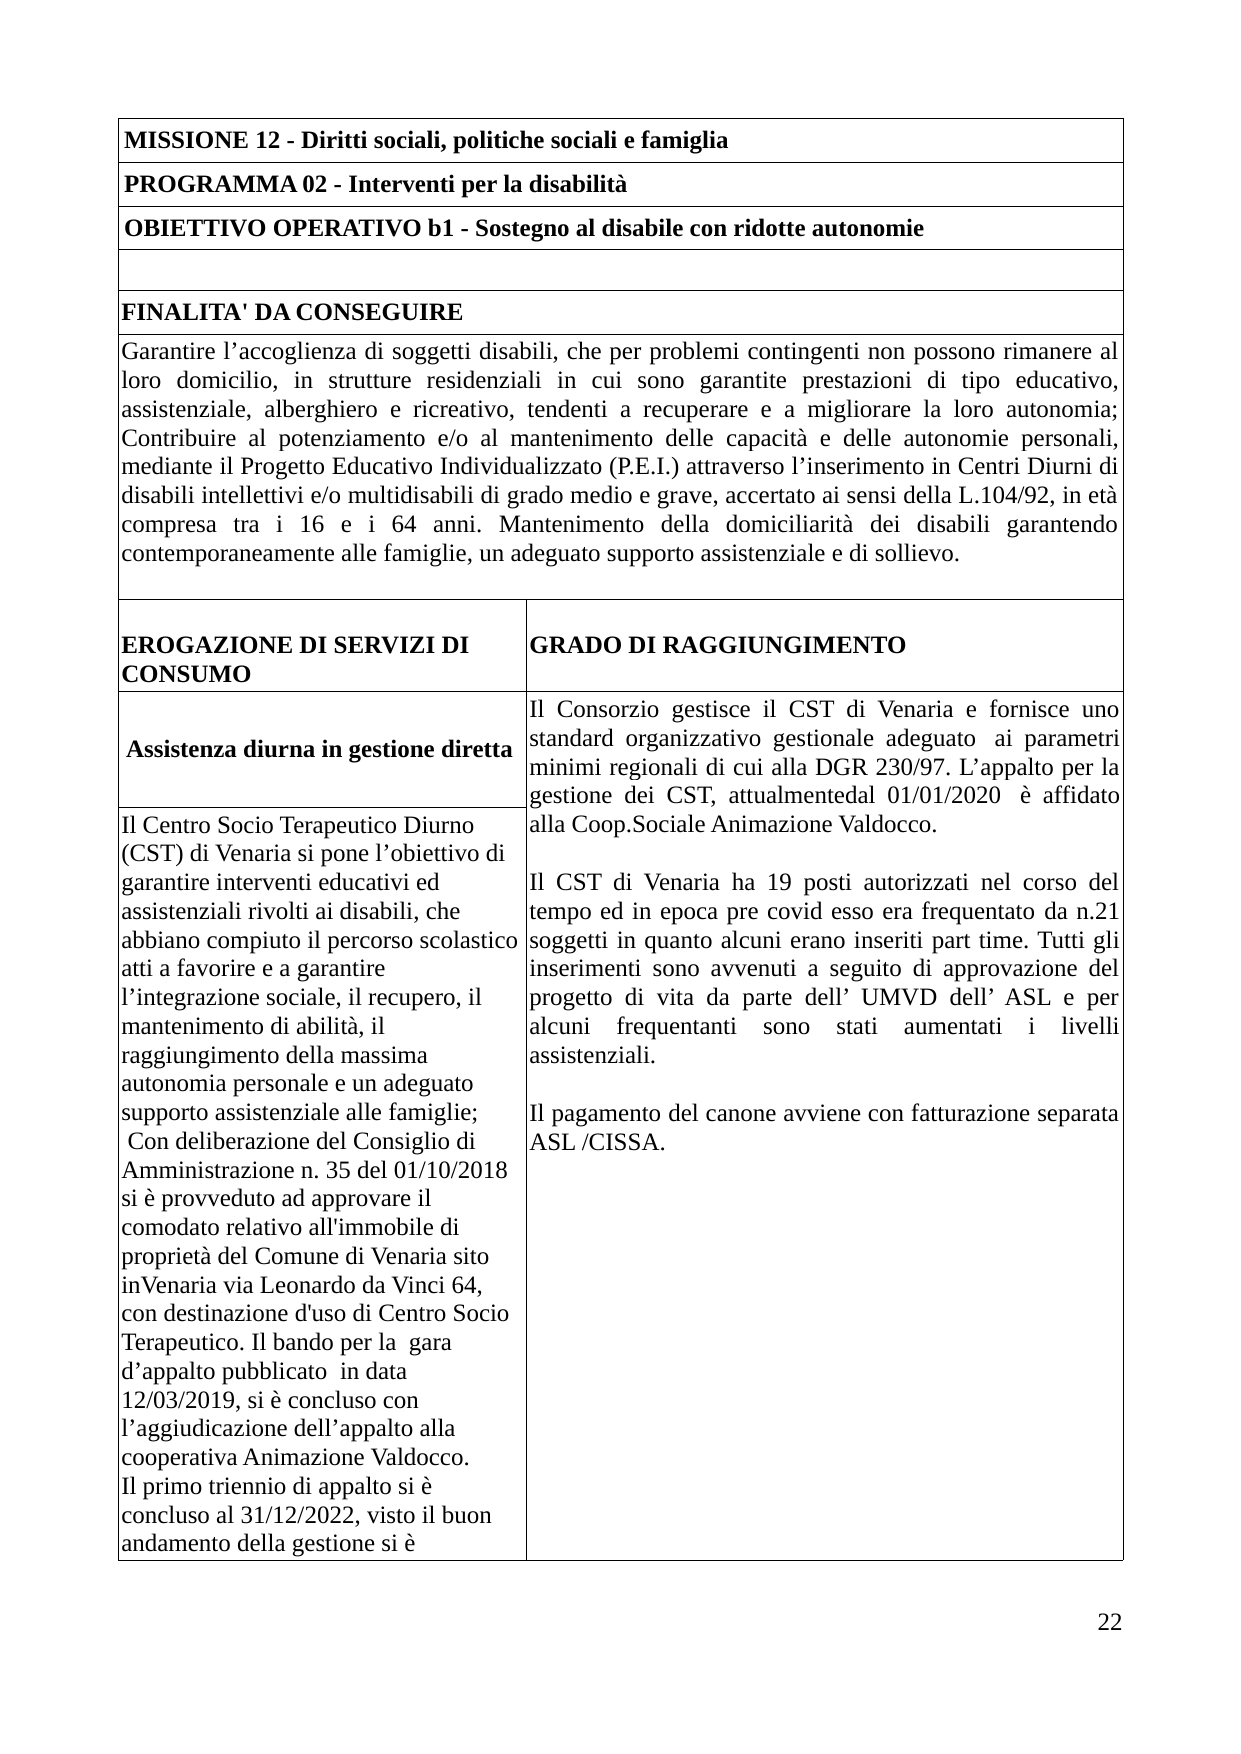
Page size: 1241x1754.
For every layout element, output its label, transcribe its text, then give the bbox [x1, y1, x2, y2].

table_cell FINALITA' DA CONSEGUIRE [119, 291, 1123, 333]
table_cell Garantire l’accoglienza di soggetti disabili, che per problemi contingenti non possono rimanere al loro domicilio, in strutture residenziali in cui sono garantite prestazioni di tipo educativo, assistenziale, alberghiero e ricreativo, tendenti a recuperare e a migliorare la loro autonomia; Contribuire al potenziamento e/o al mantenimento delle capacità e delle autonomie personali, mediante il Progetto Educativo Individualizzato (P.E.I.) attraverso l’inserimento in Centri Diurni di disabili intellettivi e/o multidisabili di grado medio e grave, accertato ai sensi della L.104/92, in età compresa tra i 16 e i 64 anni. Mantenimento della domiciliarità dei disabili garantendo contemporaneamente alle famiglie, un adeguato supporto assistenziale e di sollievo. [119, 335, 1123, 599]
table_cell OBIETTIVO OPERATIVO b1 - Sostegno al disabile con ridotte autonomie [119, 207, 1123, 249]
table_header MISSIONE 12 - Diritti sociali, politiche sociali e famiglia [119, 119, 1123, 162]
table_cell [119, 250, 1123, 290]
table_cell GRADO DI RAGGIUNGIMENTO [527, 600, 1123, 691]
table_cell PROGRAMMA 02 - Interventi per la disabilità [119, 163, 1123, 206]
table_cell EROGAZIONE DI SERVIZI DI CONSUMO [119, 600, 526, 691]
table_cell Assistenza diurna in gestione diretta [119, 692, 526, 807]
table_cell Il Centro Socio Terapeutico Diurno (CST) di Venaria si pone l’obiettivo di garantire interventi educativi ed assistenziali rivolti ai disabili, che abbiano compiuto il percorso scolastico atti a favorire e a garantire l’integrazione sociale, il recupero, il mantenimento di abilità, il raggiungimento della massima autonomia personale e un adeguato supporto assistenziale alle famiglie; Con deliberazione del Consiglio di Amministrazione n. 35 del 01/10/2018 si è provveduto ad approvare il comodato relativo all'immobile di proprietà del Comune di Venaria sito inVenaria via Leonardo da Vinci 64, con destinazione d'uso di Centro Socio Terapeutico. Il bando per la gara d’appalto pubblicato in data 12/03/2019, si è concluso con l’aggiudicazione dell’appalto alla cooperativa Animazione Valdocco. Il primo triennio di appalto si è concluso al 31/12/2022, visto il buon andamento della gestione si è [119, 808, 526, 1560]
table_cell Il Consorzio gestisce il CST di Venaria e fornisce uno standard organizzativo gestionale adeguato ai parametri minimi regionali di cui alla DGR 230/97. L’appalto per la gestione dei CST, attualmentedal 01/01/2020 è affidato alla Coop.Sociale Animazione Valdocco. Il CST di Venaria ha 19 posti autorizzati nel corso del tempo ed in epoca pre covid esso era frequentato da n.21 soggetti in quanto alcuni erano inseriti part time. Tutti gli inserimenti sono avvenuti a seguito di approvazione del progetto di vita da parte dell’ UMVD dell’ ASL e per alcuni frequentanti sono stati aumentati i livelli assistenziali. Il pagamento del canone avviene con fatturazione separata ASL /CISSA. [527, 692, 1123, 1560]
